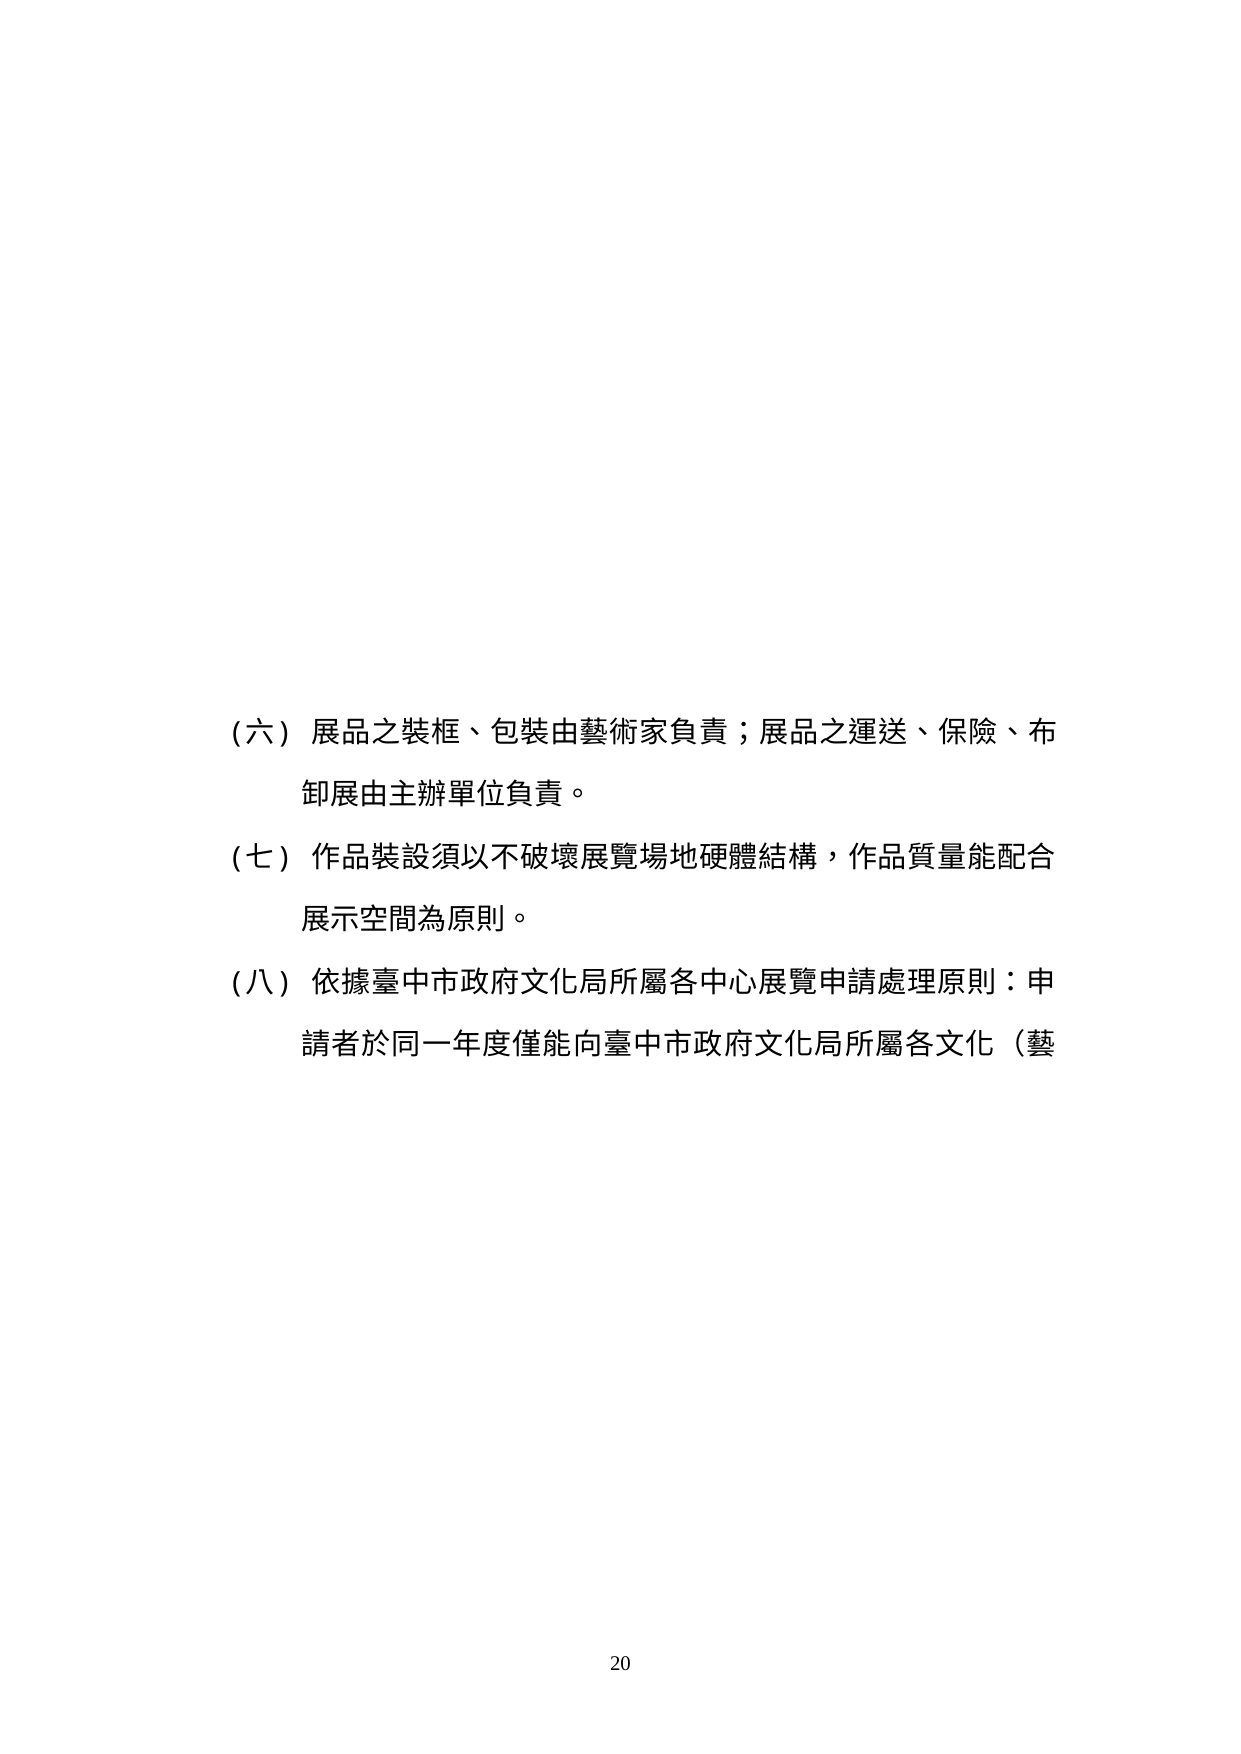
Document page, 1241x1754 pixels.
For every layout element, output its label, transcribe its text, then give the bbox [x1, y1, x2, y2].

text (六) 展品之裝框、包裝由藝術家負責；展品之運送、保險、布卸展由主辦單位負責。 [227, 688, 1057, 813]
text (七) 作品裝設須以不破壞展覽場地硬體結構，作品質量能配合展示空間為原則。 [227, 813, 1057, 938]
text (八) 依據臺中市政府文化局所屬各中心展覽申請處理原則：申請者於同一年度僅能向臺中市政府文化局所屬各文化（藝 [227, 938, 1057, 1063]
